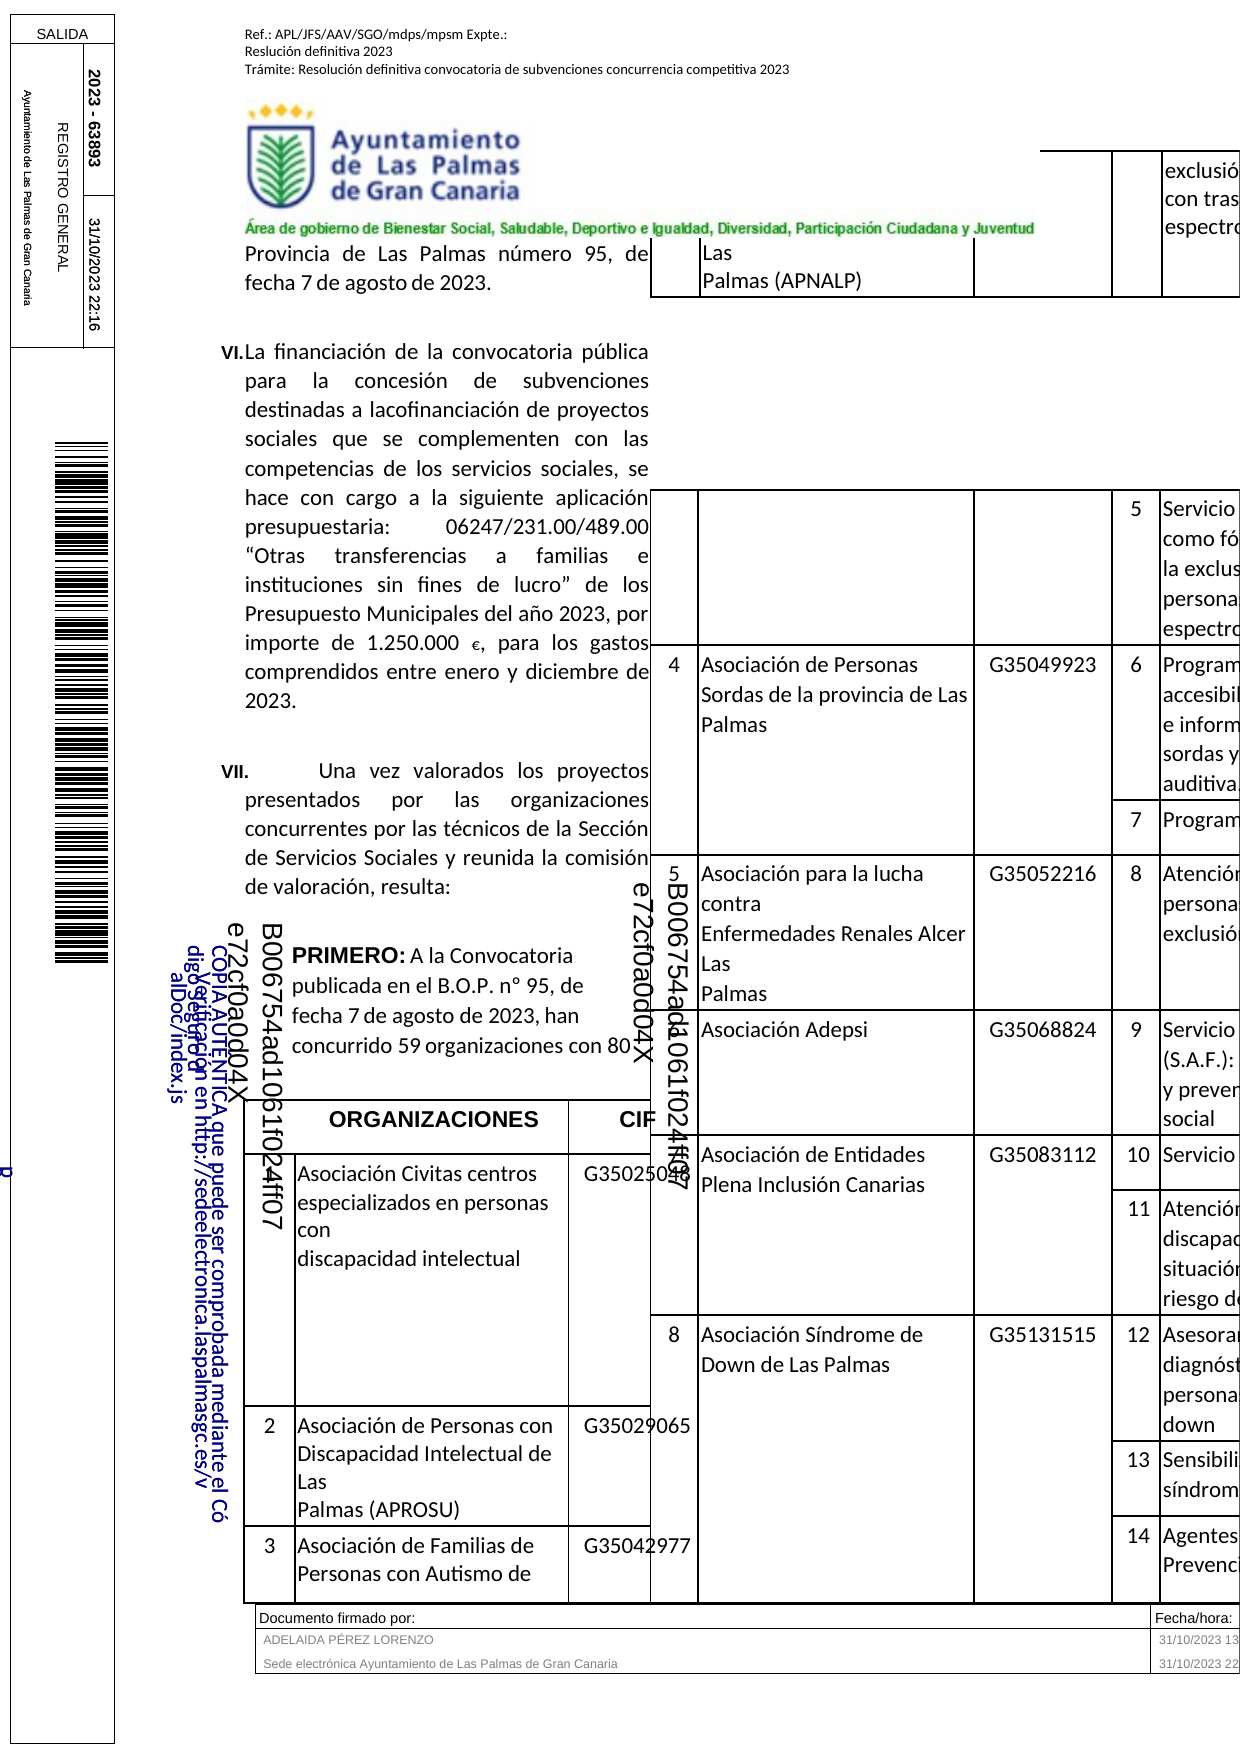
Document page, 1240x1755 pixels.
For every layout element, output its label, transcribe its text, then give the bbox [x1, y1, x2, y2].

table_cell [652, 238, 699, 296]
list Provincia de Las Palmas número 95, de fecha 7 de agosto de 2023. [221, 150, 649, 296]
table_cell 5 [651, 856, 697, 1009]
table_cell Agentes de vigilancia: Prevención del acoso escolar hacia menores y jóvenes con discapacidad intelectual, desde el grupo de iguales. [1161, 1517, 1239, 1602]
table_cell Sensibilización hacia el síndrome de down [1161, 1442, 1239, 1515]
table_cell 13 [1113, 1442, 1159, 1515]
list La financiación de la convocatoria pública para la concesión de subvenciones destinadas a lacofinanciación de proyectos sociales que se complementen con las competencias de los servicios sociales, se hace con cargo a la siguiente aplicación presupuestaria: 06247/231.00/489.00 “Otras transferencias a familias e instituciones sin fines de lucro” de los Presupuesto Municipales del año 2023, por importe de 1.250.000 €, para los gastos comprendidos entre enero y diciembre de 2023. [221, 337, 649, 714]
table_header Servicio integral de actividades como fórmula de evitación de la exclusión social de las personas con trastornos del espectro del autismo (TEA) [1161, 491, 1239, 644]
table_header [651, 491, 697, 644]
list Una vez valorados los proyectos presentados por las organizaciones concurrentes por las técnicos de la Sección de Servicios Sociales y reunida la comisión de valoración, resulta: [221, 756, 649, 900]
table_cell 9 [1113, 1011, 1159, 1134]
table_header ORGANIZACIONES [295, 1101, 568, 1153]
table_cell G35042977 [975, 152, 1111, 296]
table_cell 6 [1113, 646, 1159, 799]
table_cell 7 [651, 1136, 697, 1314]
table_header [699, 491, 973, 644]
table_cell Asociación Adepsi [699, 1011, 973, 1134]
table_header [264, 1101, 273, 1109]
table_cell Asociación de Familias de Personas con Autismo de [296, 1527, 568, 1602]
table_cell G35049923 [975, 646, 1111, 853]
table_cell Las Palmas (APNALP) [701, 238, 973, 296]
table_cell Servicio de apoyo familiar (S.A.F.): orientado a la atención y prevención de la exclusión social [1161, 1011, 1239, 1134]
table_header 5 [1113, 491, 1159, 644]
table_cell Atención psicosocial en personas con ERC en riesgo de exclusión social y sus familiares [1161, 856, 1239, 1009]
table_header [975, 491, 1111, 644]
table_cell 7 [1113, 801, 1159, 853]
table_cell Asociación de Entidades Plena Inclusión Canarias [699, 1136, 973, 1314]
table_cell Programa de integración social [1161, 801, 1239, 853]
table_cell 3 [245, 1527, 294, 1602]
table_cell 10 [1113, 1136, 1159, 1188]
table_cell 14 [1113, 1517, 1159, 1602]
table_cell Atención a personas con discapacidad intelectual en situación de vulnerabilidad o riesgo de exclusión social. [1161, 1191, 1239, 1314]
table_cell G35029065 [569, 1407, 650, 1525]
table_cell Asociación de Personas Sordas de la provincia de Las Palmas [699, 646, 973, 853]
table_cell G35042977 [569, 1527, 650, 1602]
table_cell 8 [1113, 856, 1159, 1009]
table_cell Programa de fomento de la accesibilidad a la comunicación e información para personas sordas y con discapacidad auditiva. [1161, 646, 1239, 799]
table_cell G35052216 [975, 856, 1111, 1009]
table_cell G35025048 [569, 1155, 650, 1405]
table_cell 8 [651, 1316, 697, 1602]
table_cell Asesoramiento, valoración y diagnóstico de familias de personas con síndrome de down [1161, 1316, 1239, 1439]
table_cell Asociación para la lucha contra Enfermedades Renales Alcer Las Palmas [699, 856, 973, 1009]
table_cell 2 [245, 1407, 294, 1525]
table_cell G35068824 [975, 1011, 1111, 1134]
table_cell 11 [1113, 1191, 1159, 1314]
table_cell Asociación Civitas centros especializados en personas con discapacidad intelectual [296, 1155, 568, 1405]
table_cell G35083112 [975, 1136, 1111, 1314]
table_header CIF [569, 1101, 650, 1153]
table_cell Asociación de Personas con Discapacidad Intelectual de Las Palmas (APROSU) [296, 1407, 568, 1525]
table_cell 4 [651, 646, 697, 853]
table_cell 1 [245, 1155, 294, 1405]
table_cell 12 [1113, 1316, 1159, 1439]
table_cell 4 [1113, 152, 1161, 296]
table_cell 6 [651, 1011, 697, 1134]
table_cell Asociación Síndrome de Down de Las Palmas [699, 1316, 973, 1602]
table_cell Servicio Conciliación Familiar [1161, 1136, 1239, 1188]
table_cell G35131515 [975, 1316, 1111, 1602]
table_cell Atención social y terapéutica para la prevención de la exclusión social de las personas con trastornos del espectro del autismo (TEA) [1163, 152, 1239, 296]
text PRIMERO: A la Convocatoria publicada en el B.O.P. nº 95, de fecha 7 de agosto de 2023, han concurrido 59 organizaciones con 80 proyectos: [244, 941, 649, 1059]
table_header [245, 1101, 294, 1153]
